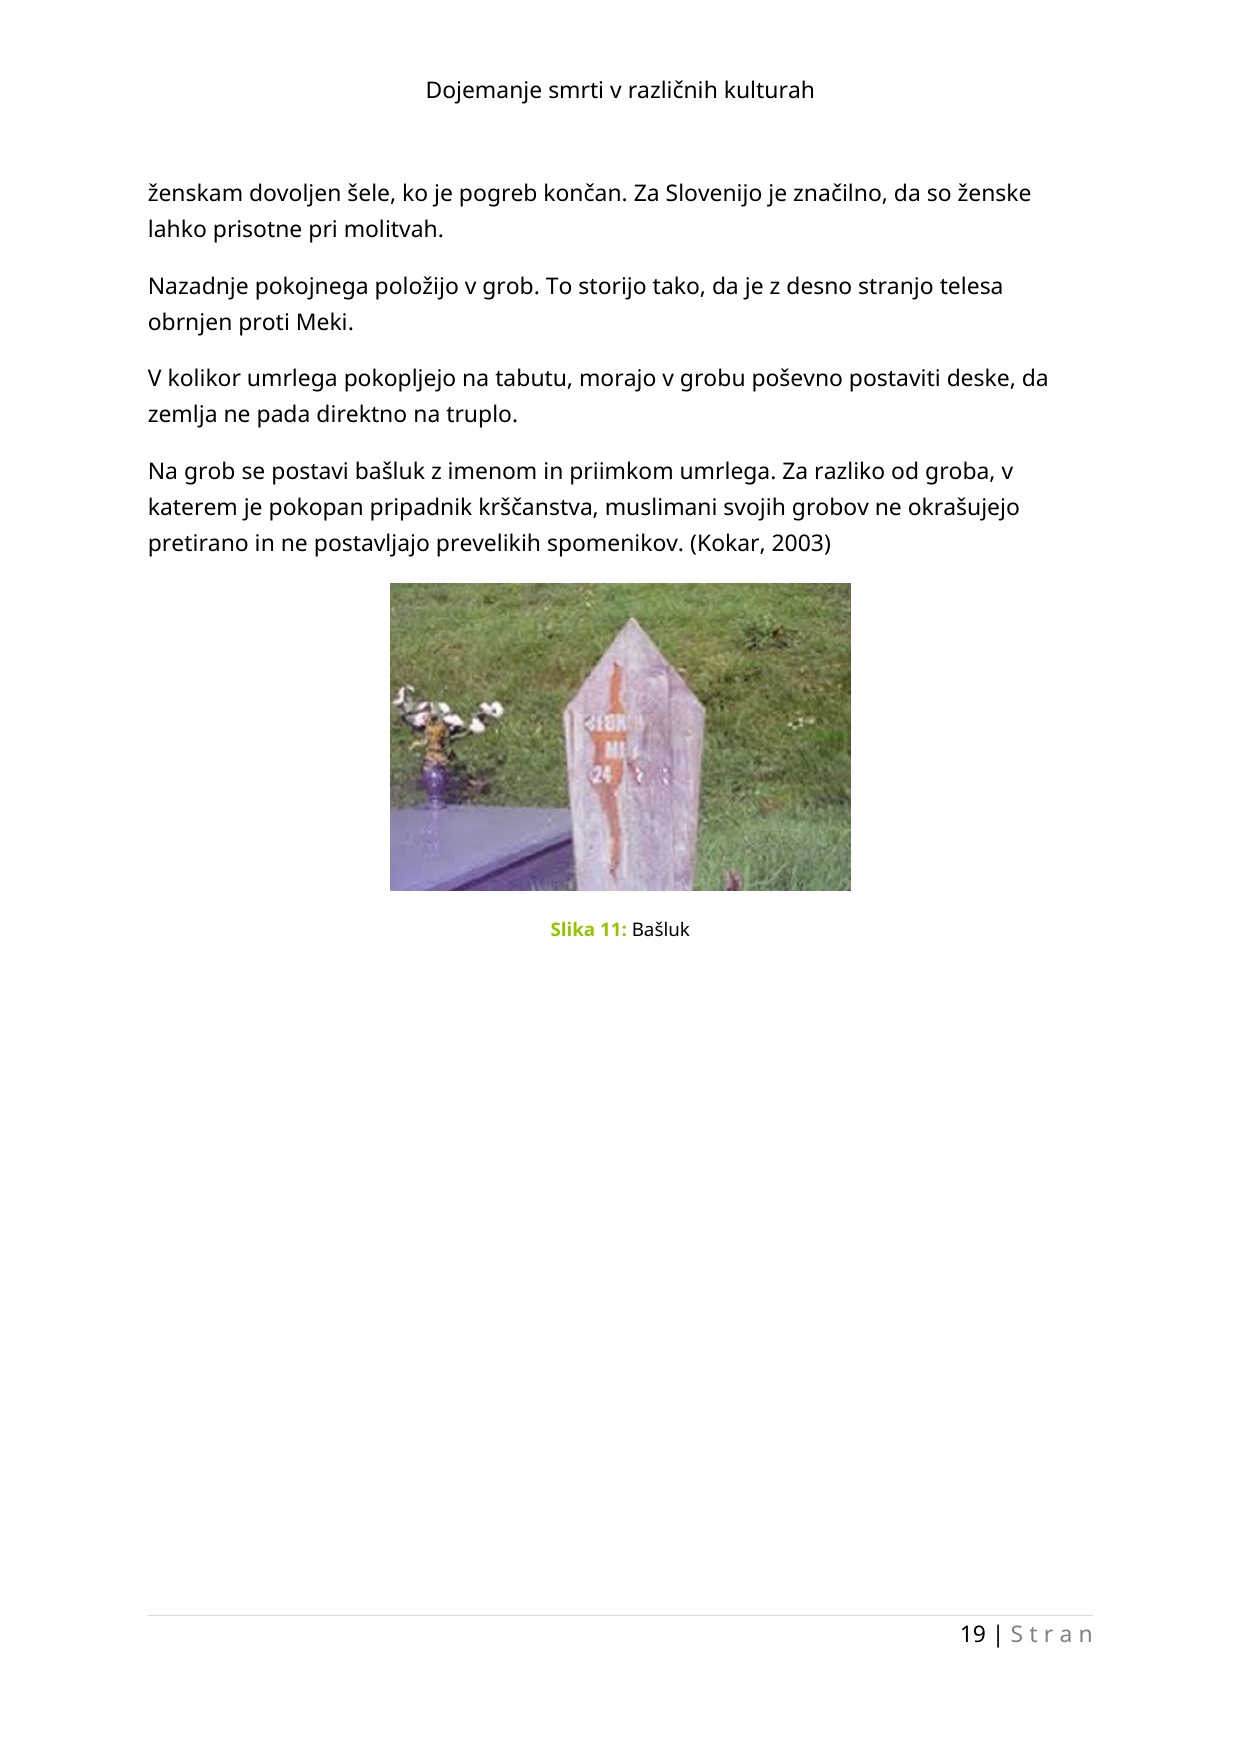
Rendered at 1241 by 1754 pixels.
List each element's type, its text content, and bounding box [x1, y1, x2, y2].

text V kolikor umrlega pokopljejo na tabutu, morajo v grobu poševno postaviti deske, da zemlja ne pada direktno na truplo. [148, 362, 1093, 429]
text ženskam dovoljen šele, ko je pogreb končan. Za Slovenijo je značilno, da so ženske lahko prisotne pri molitvah. [148, 177, 1093, 244]
picture [390, 583, 851, 891]
text Slika 11: Bašluk [148, 916, 1093, 942]
text Na grob se postavi bašluk z imenom in priimkom umrlega. Za razliko od groba, v katerem je pokopan pripadnik krščanstva, muslimani svojih grobov ne okrašujejo pretirano in ne postavljajo prevelikih spomenikov. (Kokar, 2003) [148, 455, 1093, 558]
text Nazadnje pokojnega položijo v grob. To storijo tako, da je z desno stranjo telesa obrnjen proti Meki. [148, 269, 1093, 337]
